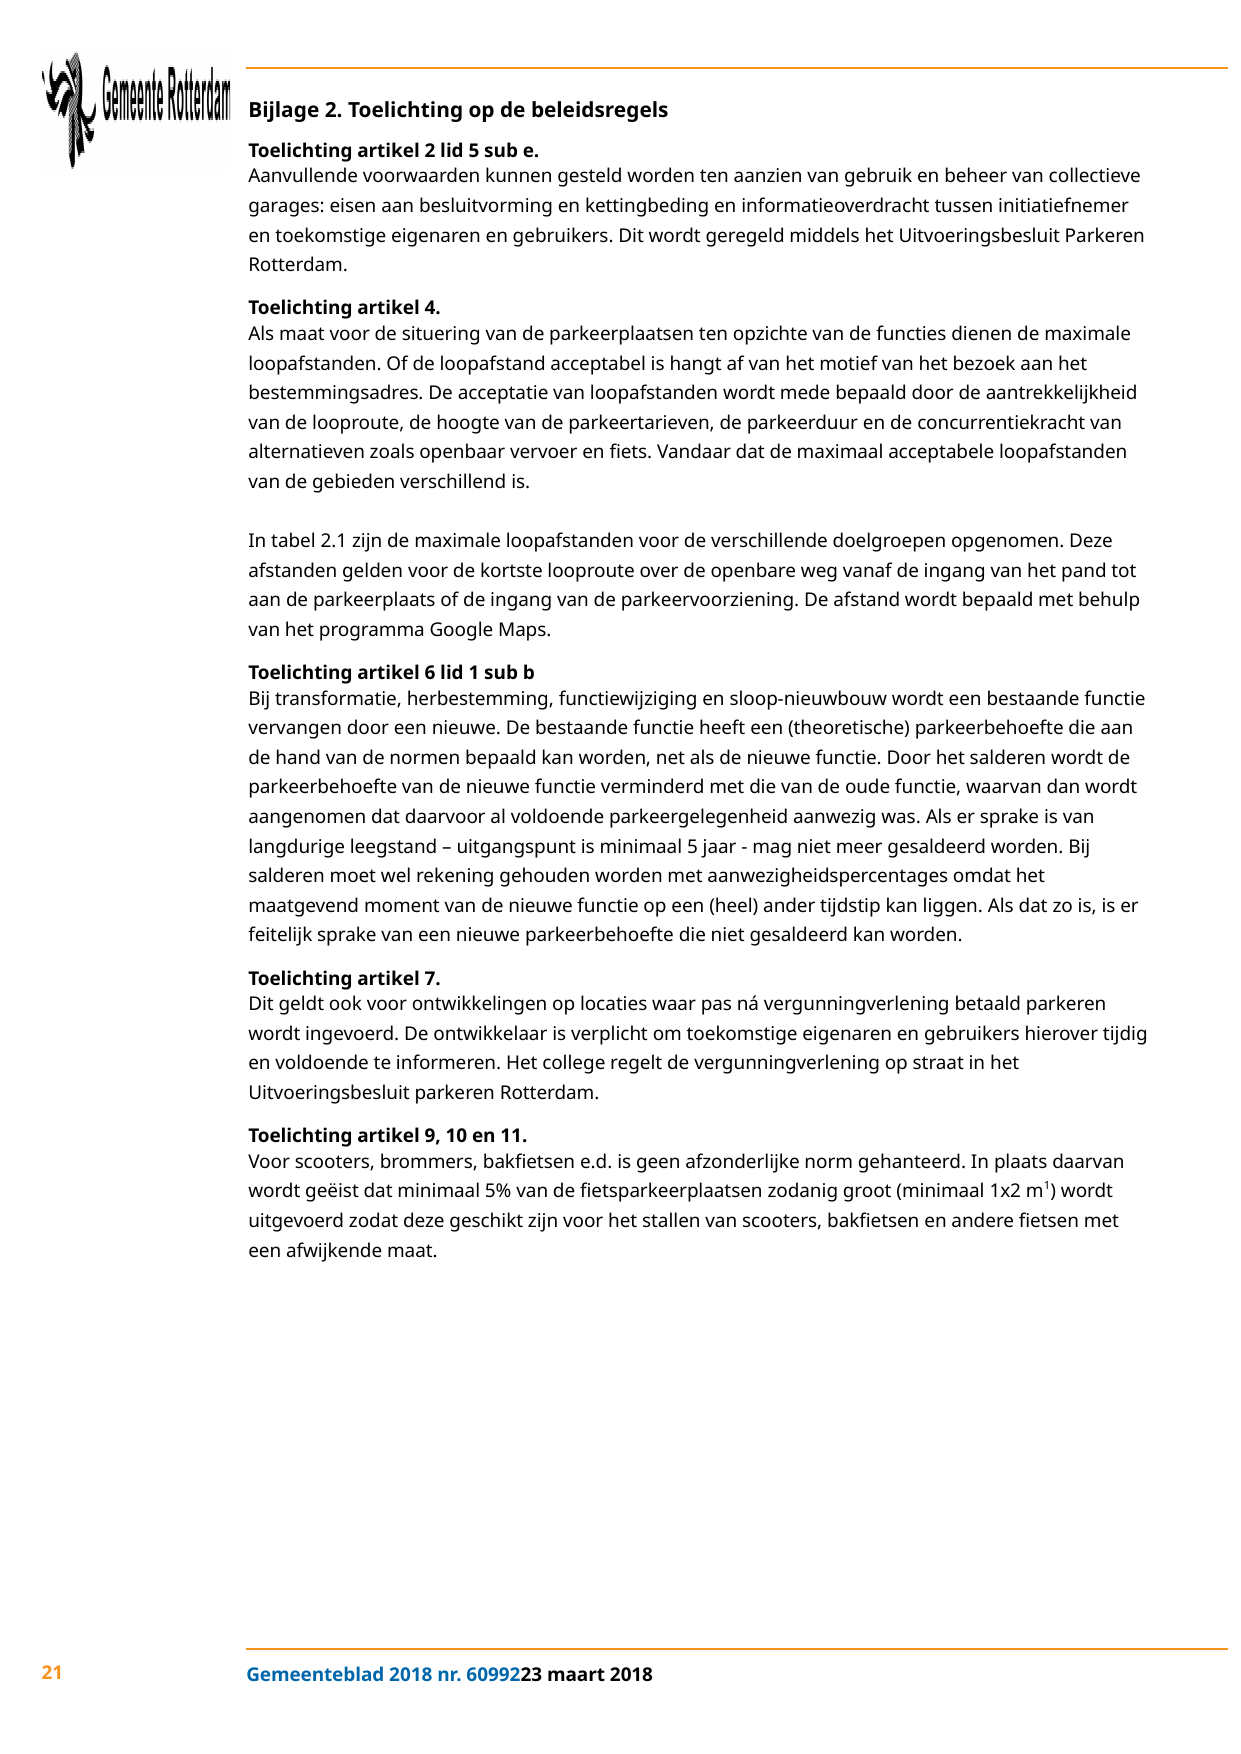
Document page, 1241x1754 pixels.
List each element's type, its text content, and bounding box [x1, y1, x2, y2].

text In tabel 2.1 zijn de maximale loopafstanden voor de verschillende doelgroepen opgenomen. Deze afstanden gelden voor de kortste looproute over de openbare weg vanaf de ingang van het pand tot aan de parkeerplaats of de ingang van de parkeervoorziening. De afstand wordt bepaald met behulp van het programma Google Maps. [248, 527, 1152, 642]
text Dit geldt ook voor ontwikkelingen op locaties waar pas ná vergunningverlening betaald parkeren wordt ingevoerd. De ontwikkelaar is verplicht om toekomstige eigenaren en gebruikers hierover tijdig en voldoende te informeren. Het college regelt de vergunningverlening op straat in het Uitvoeringsbesluit parkeren Rotterdam. [248, 990, 1152, 1105]
text Voor scooters, brommers, bakfietsen e.d. is geen afzonderlijke norm gehanteerd. In plaats daarvan wordt geëist dat minimaal 5% van de fietsparkeerplaatsen zodanig groot (minimaal 1x2 m1) wordt uitgevoerd zodat deze geschikt zijn voor het stallen van scooters, bakfietsen en andere fietsen met een afwijkende maat. [248, 1148, 1152, 1262]
text Als maat voor de situering van de parkeerplaatsen ten opzichte van de functies dienen de maximale loopafstanden. Of de loopafstand acceptabel is hangt af van het motief van het bezoek aan het bestemmingsadres. De acceptatie van loopafstanden wordt mede bepaald door de aantrekkelijkheid van de looproute, de hoogte van de parkeertarieven, de parkeerduur en de concurrentiekracht van alternatieven zoals openbaar vervoer en fiets. Vandaar dat de maximaal acceptabele loopafstanden van de gebieden verschillend is. [248, 320, 1152, 494]
text Toelichting artikel 2 lid 5 sub e. [248, 137, 1152, 163]
text Toelichting artikel 7. [248, 965, 1152, 990]
text Bijlage 2. Toelichting op de beleidsregels [248, 95, 1152, 123]
text Aanvullende voorwaarden kunnen gesteld worden ten aanzien van gebruik en beheer van collectieve garages: eisen aan besluitvorming en kettingbeding en informatieoverdracht tussen initiatiefnemer en toekomstige eigenaren en gebruikers. Dit wordt geregeld middels het Uitvoeringsbesluit Parkeren Rotterdam. [248, 163, 1152, 277]
text Bij transformatie, herbestemming, functiewijziging en sloop-nieuwbouw wordt een bestaande functie vervangen door een nieuwe. De bestaande functie heeft een (theoretische) parkeerbehoefte die aan de hand van de normen bepaald kan worden, net als de nieuwe functie. Door het salderen wordt de parkeerbehoefte van de nieuwe functie verminderd met die van de oude functie, waarvan dan wordt aangenomen dat daarvoor al voldoende parkeergelegenheid aanwezig was. Als er sprake is van langdurige leegstand – uitgangspunt is minimaal 5 jaar - mag niet meer gesaldeerd worden. Bij salderen moet wel rekening gehouden worden met aanwezigheidspercentages omdat het maatgevend moment van de nieuwe functie op een (heel) ander tijdstip kan liggen. Als dat zo is, is er feitelijk sprake van een nieuwe parkeerbehoefte die niet gesaldeerd kan worden. [248, 685, 1152, 947]
text Toelichting artikel 6 lid 1 sub b [248, 659, 1152, 685]
text Toelichting artikel 4. [248, 294, 1152, 320]
text Toelichting artikel 9, 10 en 11. [248, 1122, 1152, 1148]
picture [41, 47, 231, 172]
